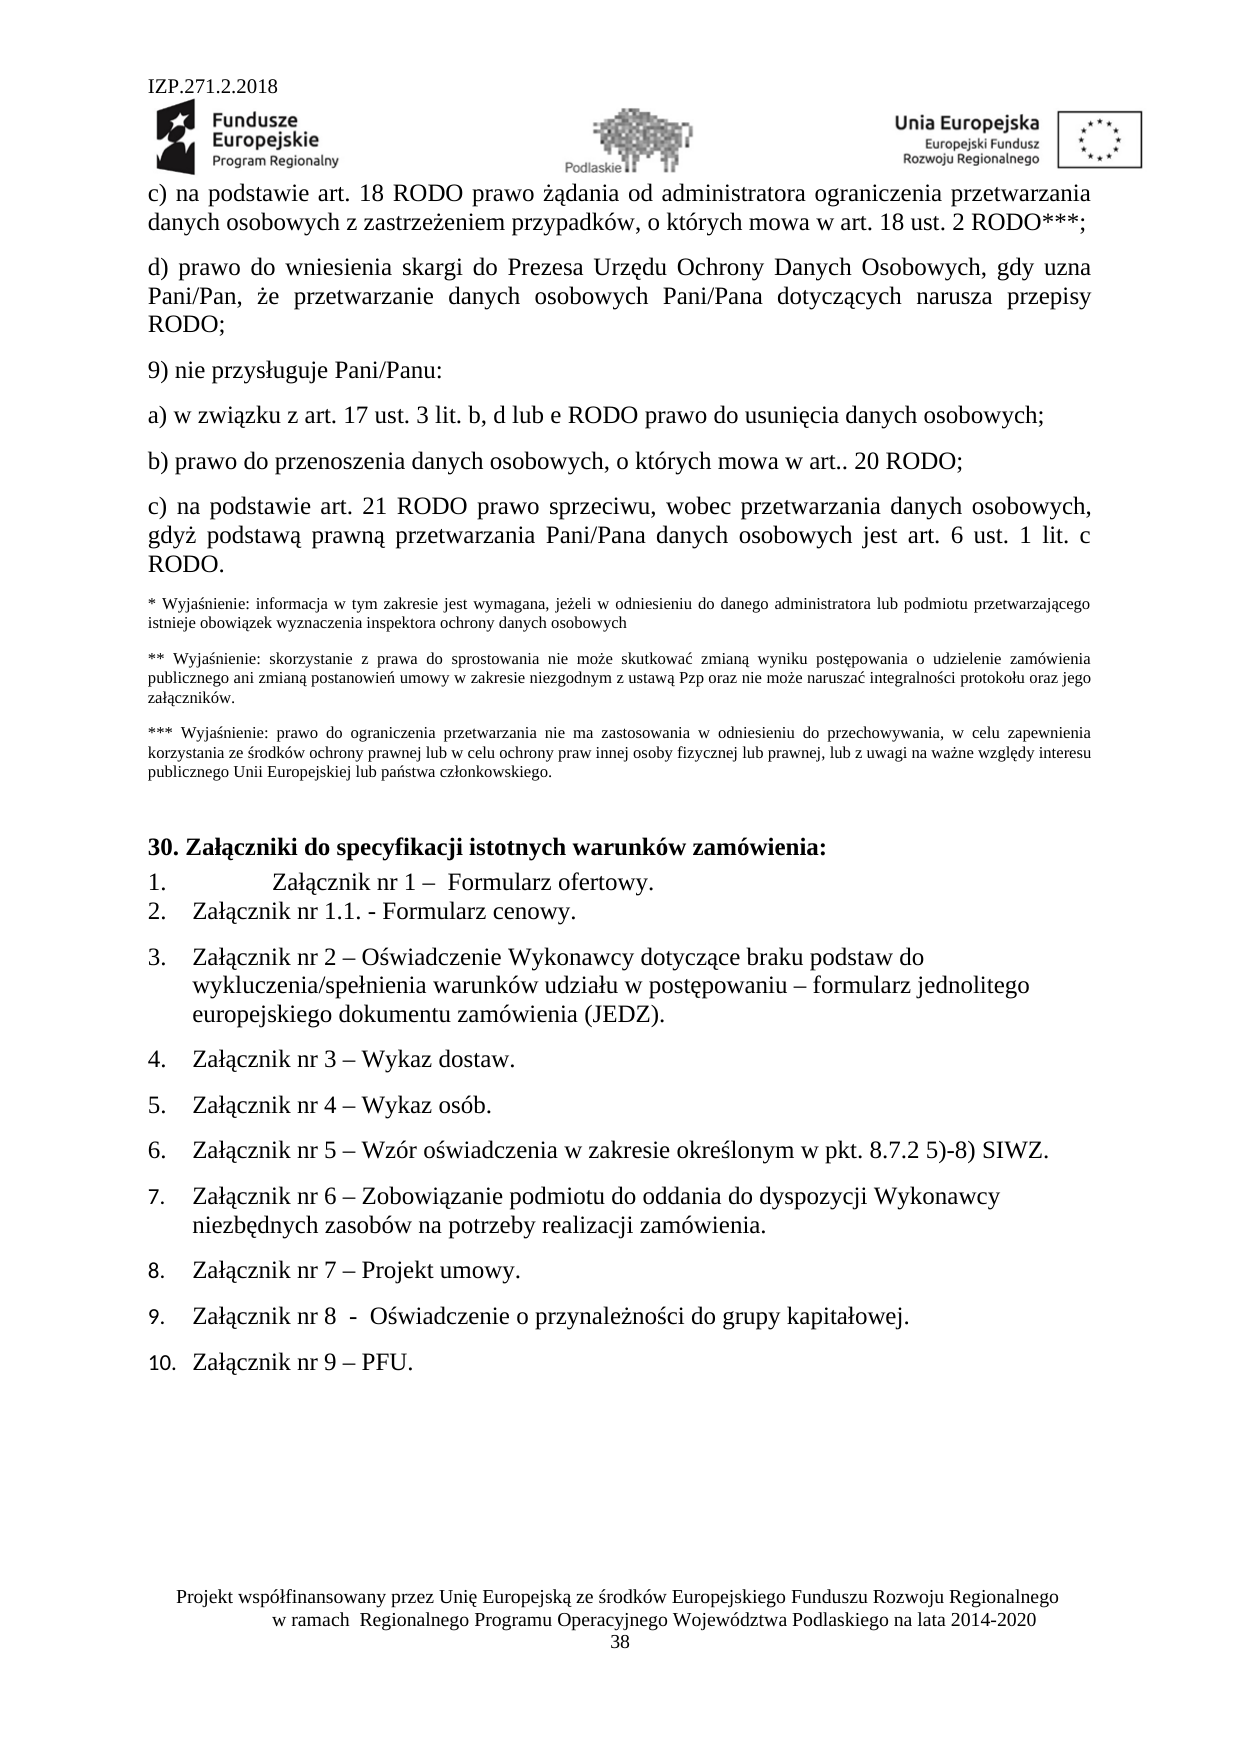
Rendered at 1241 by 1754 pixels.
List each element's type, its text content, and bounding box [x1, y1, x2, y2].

text *** Wyjaśnienie: prawo do ograniczenia przetwarzania nie ma zastosowania w odniesieniu do przechowywania, w celu zapewnienia korzystania ze środków ochrony prawnej lub w celu ochrony praw innej osoby fizycznej lub prawnej, lub z uwagi na ważne względy interesu publicznego Unii Europejskiej lub państwa członkowskiego. [148, 723, 1092, 781]
list Załącznik nr 7 – Projekt umowy. [148, 1255, 1092, 1284]
text c) na podstawie art. 18 RODO prawo żądania od administratora ograniczenia przetwarzania danych osobowych z zastrzeżeniem przypadków, o których mowa w art. 18 ust. 2 RODO***; [148, 178, 1092, 235]
text 30. Załączniki do specyfikacji istotnych warunków zamówienia: [148, 832, 1092, 861]
list Załącznik nr 9 – PFU. [148, 1347, 1092, 1376]
list Załącznik nr 6 – Zobowiązanie podmiotu do oddania do dyspozycji Wykonawcy niezbędnych zasobów na potrzeby realizacji zamówienia. [148, 1181, 1092, 1238]
list Załącznik nr 1.1. - Formularz cenowy. [148, 896, 1092, 925]
list Załącznik nr 5 – Wzór oświadczenia w zakresie określonym w pkt. 8.7.2 5)-8) SIWZ. [148, 1135, 1092, 1164]
text ** Wyjaśnienie: skorzystanie z prawa do sprostowania nie może skutkować zmianą wyniku postępowania o udzielenie zamówienia publicznego ani zmianą postanowień umowy w zakresie niezgodnym z ustawą Pzp oraz nie może naruszać integralności protokołu oraz jego załączników. [148, 649, 1092, 707]
subtitle Załącznik nr 1 – Formularz ofertowy. [148, 867, 1092, 896]
list Załącznik nr 2 – Oświadczenie Wykonawcy dotyczące braku podstaw do wykluczenia/spełnienia warunków udziału w postępowaniu – formularz jednolitego europejskiego dokumentu zamówienia (JEDZ). [148, 942, 1092, 1028]
list Załącznik nr 8 - Oświadczenie o przynależności do grupy kapitałowej. [148, 1301, 1092, 1330]
text b) prawo do przenoszenia danych osobowych, o których mowa w art.. 20 RODO; [148, 446, 1092, 474]
list Załącznik nr 4 – Wykaz osób. [148, 1090, 1092, 1119]
text a) w związku z art. 17 ust. 3 lit. b, d lub e RODO prawo do usunięcia danych osobowych; [148, 400, 1092, 429]
list Załącznik nr 3 – Wykaz dostaw. [148, 1044, 1092, 1073]
text 9) nie przysługuje Pani/Panu: [148, 355, 1092, 384]
text d) prawo do wniesienia skargi do Prezesa Urzędu Ochrony Danych Osobowych, gdy uzna Pani/Pan, że przetwarzanie danych osobowych Pani/Pana dotyczących narusza przepisy RODO; [148, 252, 1092, 338]
text * Wyjaśnienie: informacja w tym zakresie jest wymagana, jeżeli w odniesieniu do danego administratora lub podmiotu przetwarzającego istnieje obowiązek wyznaczenia inspektora ochrony danych osobowych [148, 594, 1092, 632]
text c) na podstawie art. 21 RODO prawo sprzeciwu, wobec przetwarzania danych osobowych, gdyż podstawą prawną przetwarzania Pani/Pana danych osobowych jest art. 6 ust. 1 lit. c RODO. [148, 491, 1092, 577]
